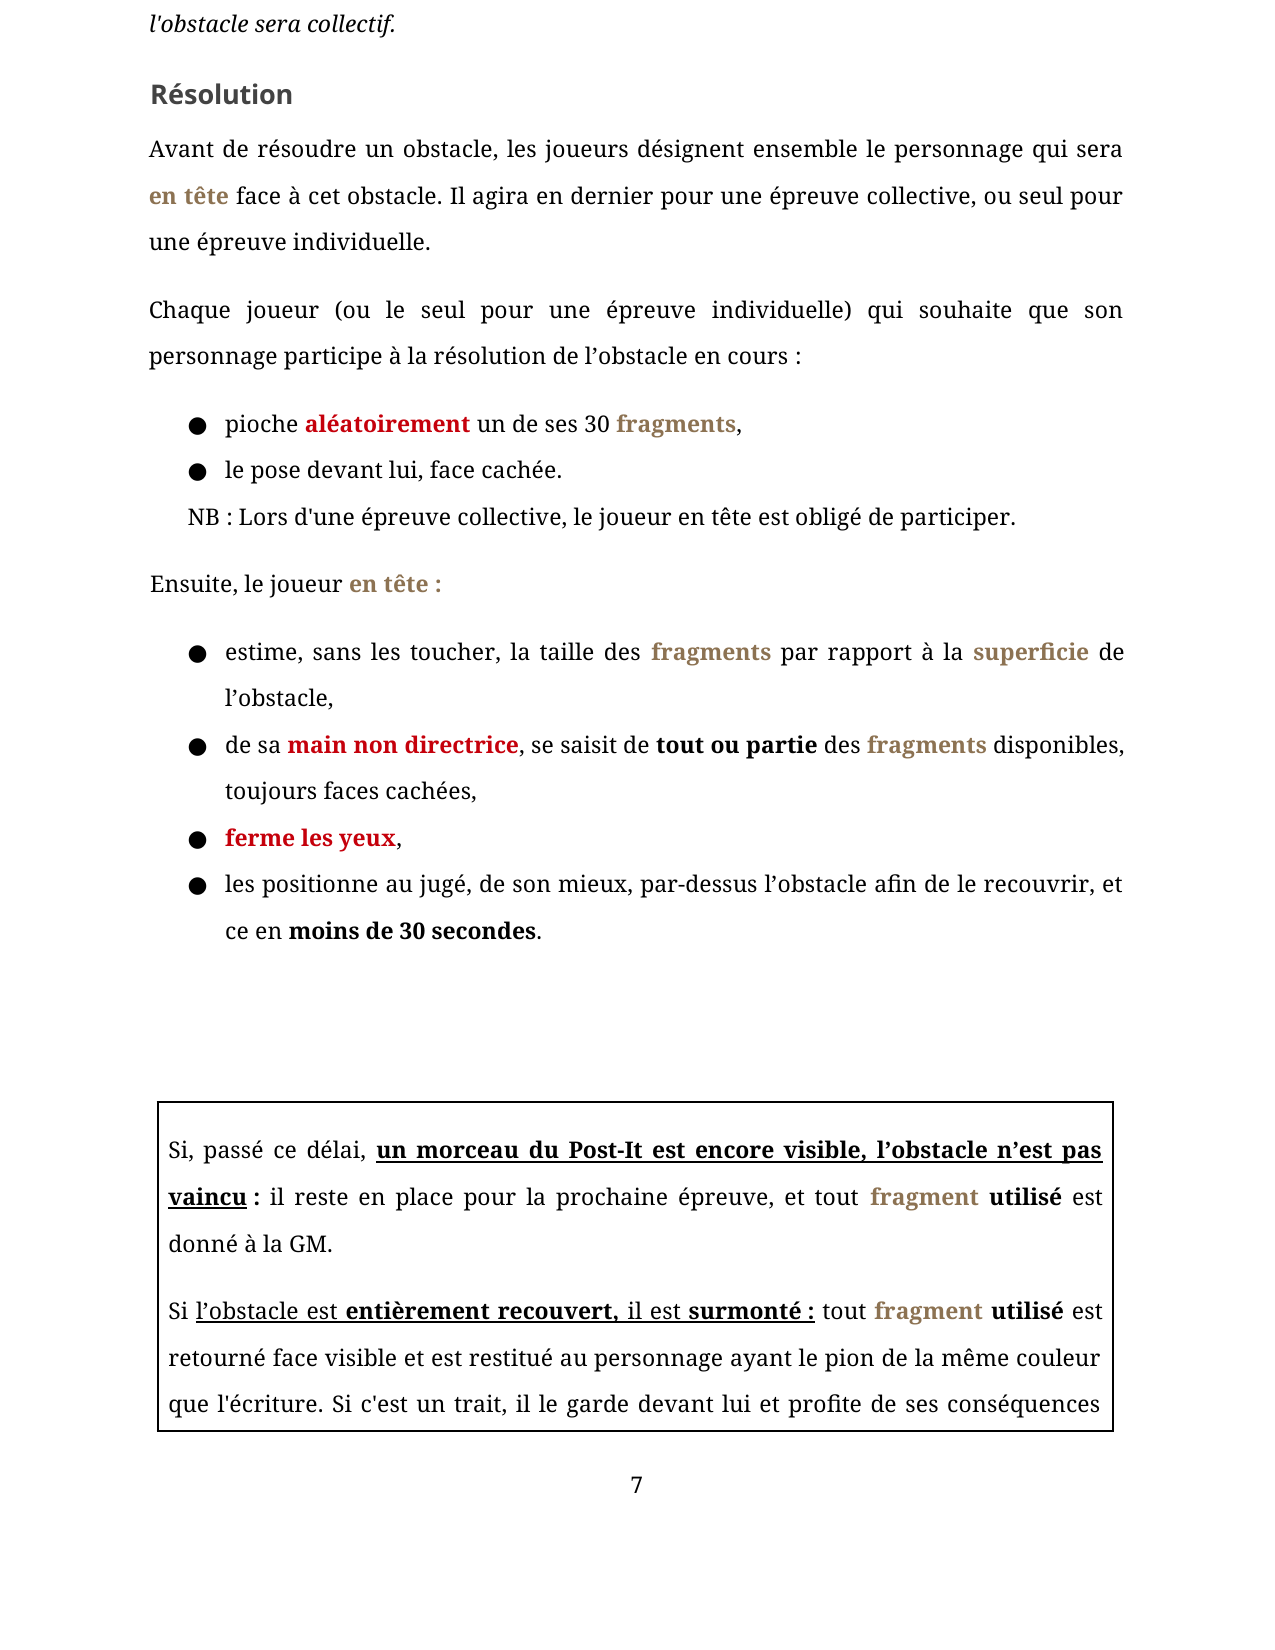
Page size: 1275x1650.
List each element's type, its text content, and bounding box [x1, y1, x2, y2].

table_header Si, passé ce délai, un morceau du Post-It est encore visible, l’obstacle n’est pas vaincu : il reste en place pour la prochaine épreuve, et tout fragment utilisé est donné à la GM. Si l’obstacle est entièrement recouvert, il est surmonté : tout fragment utilisé est retourné face visible et est restitué au personnage ayant le pion de la même couleur que l'écriture. Si c'est un trait, il le garde devant lui et profite de ses conséquences [159, 1103, 1112, 1429]
subtitle Résolution [150, 75, 939, 112]
text Avant de résoudre un obstacle, les joueurs désignent ensemble le personnage qui sera en tête face à cet obstacle. Il agira en dernier pour une épreuve collective, ou seul pour une épreuve individuelle. [148, 133, 1125, 257]
text NB : Lors d'une épreuve collective, le joueur en tête est obligé de participer. [187, 501, 1125, 532]
list le pose devant lui, face cachée. [187, 454, 1125, 485]
text Chaque joueur (ou le seul pour une épreuve individuelle) qui souhaite que son personnage participe à la résolution de l’obstacle en cours : [148, 293, 1125, 371]
list de sa main non directrice, se saisit de tout ou partie des fragments disponibles, toujours faces cachées, [187, 728, 1125, 806]
list ferme les yeux, [187, 822, 1125, 853]
text Ensuite, le joueur en tête : [150, 568, 1125, 599]
list les positionne au jugé, de son mieux, par-dessus l’obstacle afin de le recouvrir, et ce en moins de 30 secondes. [187, 868, 1125, 946]
text l'obstacle sera collectif. [148, 8, 1125, 39]
list pioche aléatoirement un de ses 30 fragments, [187, 407, 1125, 438]
list estime, sans les toucher, la taille des fragments par rapport à la superficie de l’obstacle, [187, 635, 1125, 713]
